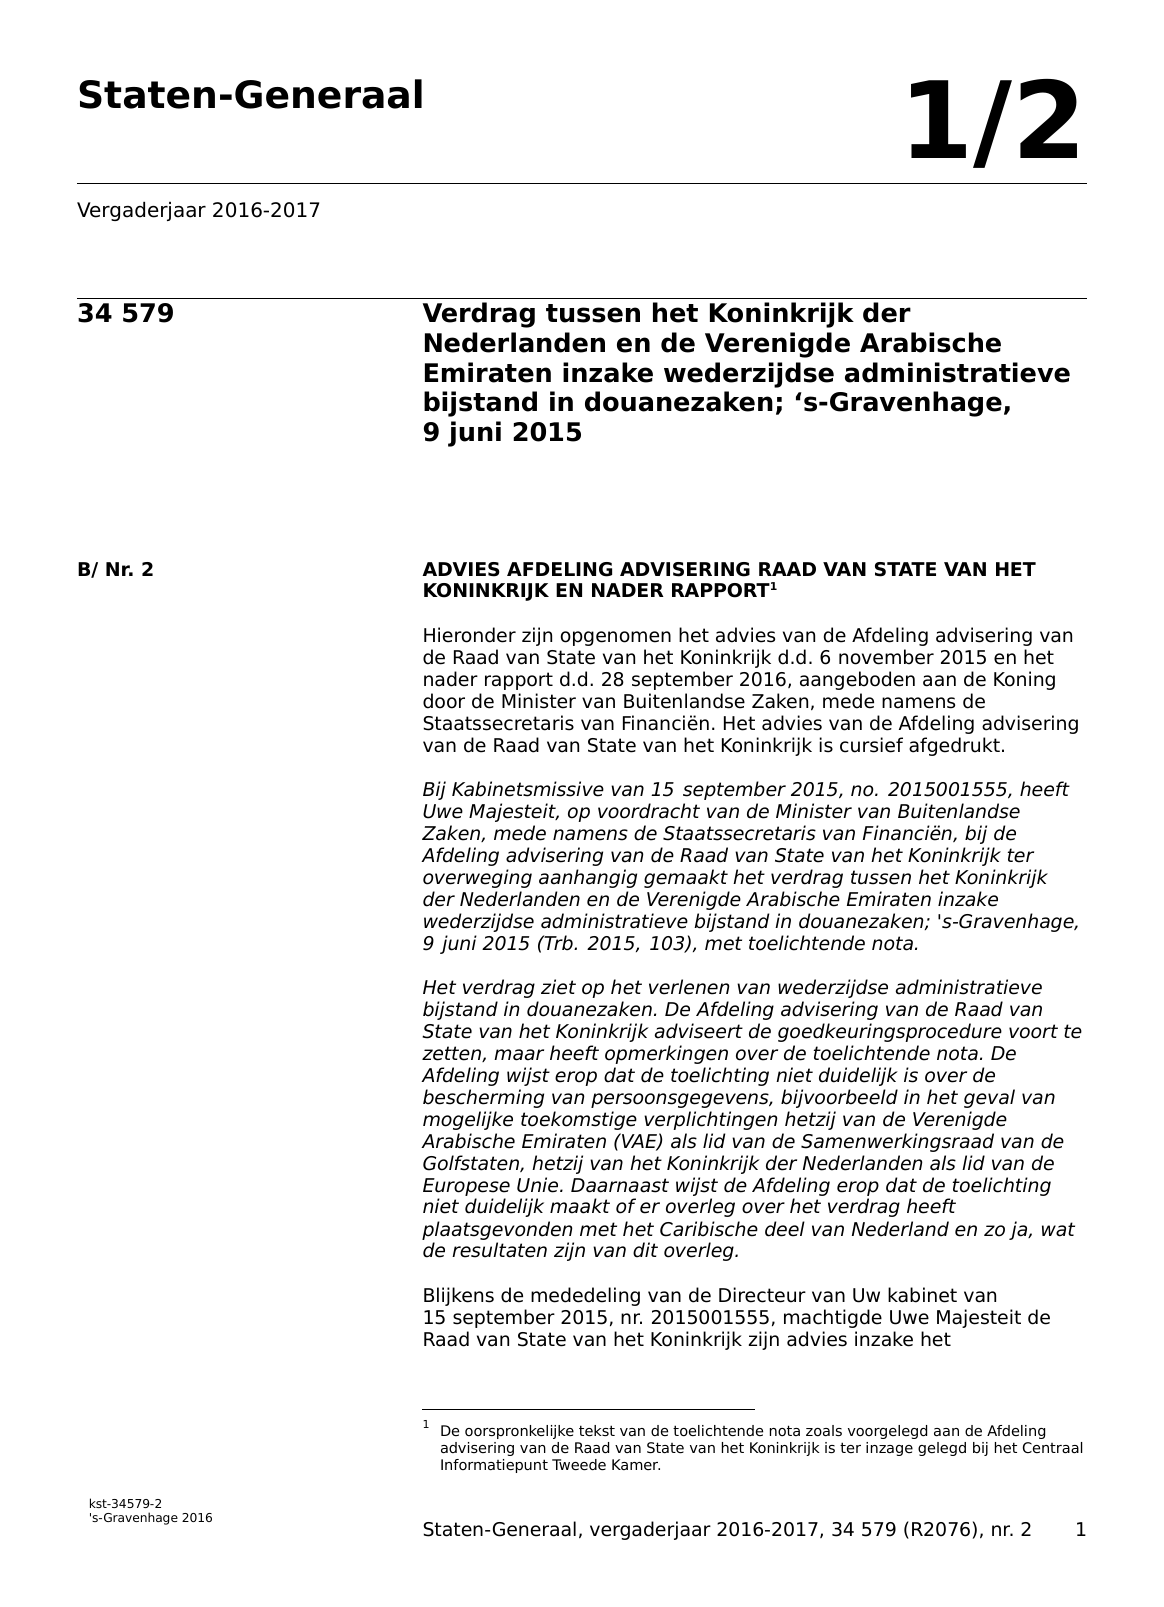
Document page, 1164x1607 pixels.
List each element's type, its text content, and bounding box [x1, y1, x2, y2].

text 's-Gravenhage 2016 [88, 1511, 323, 1525]
table_header Staten-Generaal [77, 59, 886, 183]
table_cell Vergaderjaar 2016-2017 [77, 184, 1087, 298]
subtitle B/ Nr. 2 ADVIES AFDELING ADVISERING RAAD VAN STATE VAN HET KONINKRIJK EN NADER RAPPORT [77, 558, 1087, 602]
text kst-34579-2 [88, 1497, 323, 1511]
text Blijkens de mededeling van de Directeur van Uw kabinet van 15 september 2015, nr. 2015001555, machtigde Uwe Majesteit de Raad van State van het Koninkrijk zijn advies inzake het [422, 1284, 1087, 1351]
subtitle 34 579 Verdrag tussen het Koninkrijk der Nederlanden en de Verenigde Arabische Emiraten inzake wederzijdse administratieve bijstand in douanezaken; ‘s-Gravenhage, 9 juni 2015 [77, 299, 1087, 447]
text Hieronder zijn opgenomen het advies van de Afdeling advisering van de Raad van State van het Koninkrijk d.d. 6 november 2015 en het nader rapport d.d. 28 september 2016, aangeboden aan de Koning door de Minister van Buitenlandse Zaken, mede namens de Staatssecretaris van Financiën. Het advies van de Afdeling advisering van de Raad van State van het Koninkrijk is cursief afgedrukt. [422, 624, 1087, 756]
text Het verdrag ziet op het verlenen van wederzijdse administratieve bijstand in douanezaken. De Afdeling advisering van de Raad van State van het Koninkrijk adviseert de goedkeuringsprocedure voort te zetten, maar heeft opmerkingen over de toelichtende nota. De Afdeling wijst erop dat de toelichting niet duidelijk is over de bescherming van persoonsgegevens, bijvoorbeeld in het geval van mogelijke toekomstige verplichtingen hetzij van de Verenigde Arabische Emiraten (VAE) als lid van de Samenwerkingsraad van de Golfstaten, hetzij van het Koninkrijk der Nederlanden als lid van de Europese Unie. Daarnaast wijst de Afdeling erop dat de toelichting niet duidelijk maakt of er overleg over het verdrag heeft plaatsgevonden met het Caribische deel van Nederland en zo ja, wat de resultaten zijn van dit overleg. [422, 977, 1087, 1262]
text De oorspronkelijke tekst van de toelichtende nota zoals voorgelegd aan de Afdeling advisering van de Raad van State van het Koninkrijk is ter inzage gelegd bij het Centraal Informatiepunt Tweede Kamer. [422, 1418, 1087, 1474]
table_header 1/2 [886, 59, 1087, 183]
text Bij Kabinetsmissive van 15 september 2015, no. 2015001555, heeft Uwe Majesteit, op voordracht van de Minister van Buitenlandse Zaken, mede namens de Staatssecretaris van Financiën, bij de Afdeling advisering van de Raad van State van het Koninkrijk ter overweging aanhangig gemaakt het verdrag tussen het Koninkrijk der Nederlanden en de Verenigde Arabische Emiraten inzake wederzijdse administratieve bijstand in douanezaken; 's-Gravenhage, 9 juni 2015 (Trb. 2015, 103), met toelichtende nota. [422, 779, 1087, 954]
